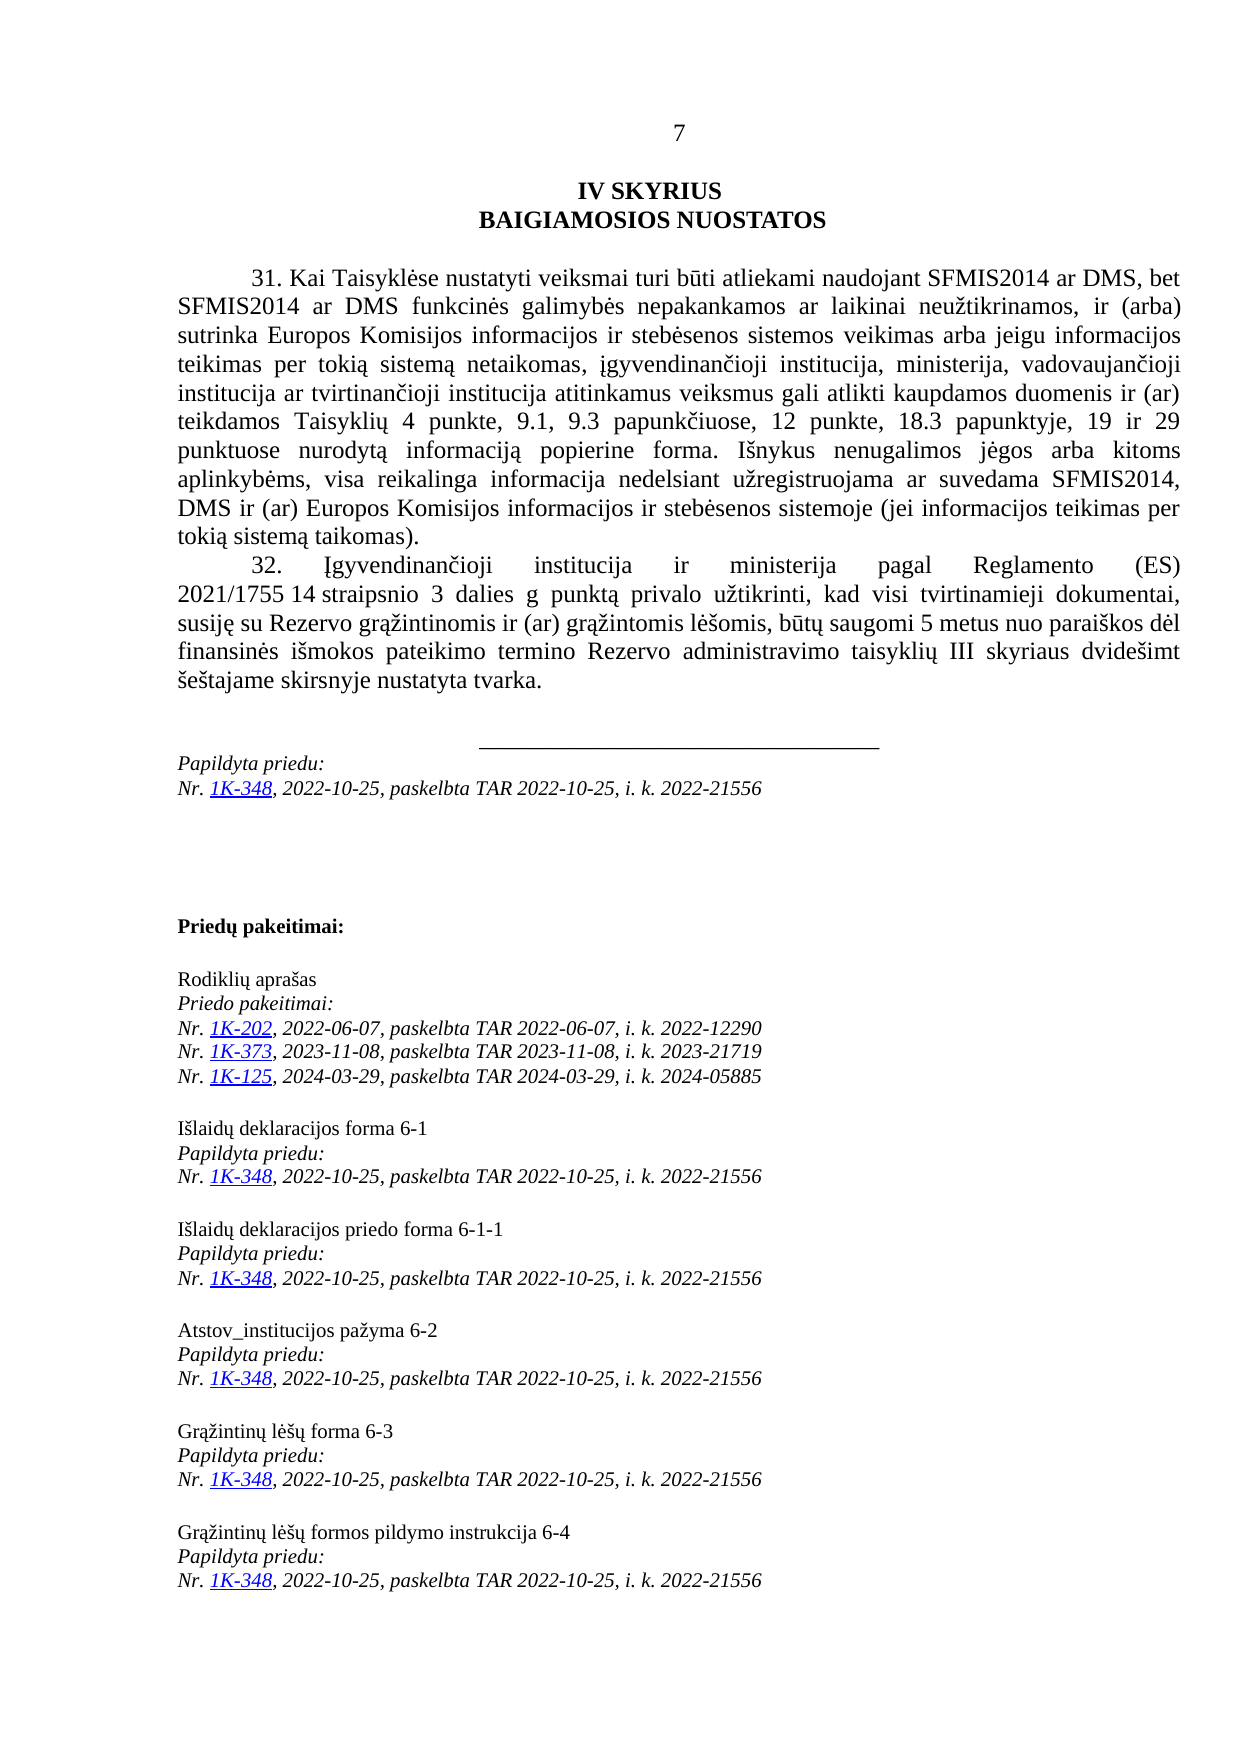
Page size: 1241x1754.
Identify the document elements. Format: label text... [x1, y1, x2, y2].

text Nr. 1K-348, 2022-10-25, paskelbta TAR 2022-10-25, i. k. 2022-21556 [177, 1164, 1181, 1188]
text Papildyta priedu: [177, 751, 1181, 775]
text Nr. 1K-348, 2022-10-25, paskelbta TAR 2022-10-25, i. k. 2022-21556 [177, 1265, 1181, 1289]
text Nr. 1K-348, 2022-10-25, paskelbta TAR 2022-10-25, i. k. 2022-21556 [177, 1568, 1181, 1592]
text Grąžintinų lėšų formos pildymo instrukcija 6-4 [177, 1520, 1181, 1544]
text Rodiklių aprašas [177, 967, 1181, 991]
text IV SKYRIUS [177, 176, 1122, 205]
text Priedo pakeitimai: [177, 991, 1181, 1015]
text 31. Kai Taisyklėse nustatyti veiksmai turi būti atliekami naudojant SFMIS2014 ar DMS, bet SFMIS2014 ar DMS funkcinės galimybės nepakankamos ar laikinai neužtikrinamos, ir (arba) sutrinka Europos Komisijos informacijos ir stebėsenos sistemos veikimas arba jeigu informacijos teikimas per tokią sistemą netaikomas, įgyvendinančioji institucija, ministerija, vadovaujančioji institucija ar tvirtinančioji institucija atitinkamus veiksmus gali atlikti kaupdamos duomenis ir (ar) teikdamos Taisyklių 4 punkte, 9.1, 9.3 papunkčiuose, 12 punkte, 18.3 papunktyje, 19 ir 29 punktuose nurodytą informaciją popierine forma. Išnykus nenugalimos jėgos arba kitoms aplinkybėms, visa reikalinga informacija nedelsiant užregistruojama ar suvedama SFMIS2014, DMS ir (ar) Europos Komisijos informacijos ir stebėsenos sistemoje (jei informacijos teikimas per tokią sistemą taikomas). [177, 263, 1181, 550]
text Papildyta priedu: [177, 1140, 1181, 1164]
text Išlaidų deklaracijos priedo forma 6-1-1 [177, 1217, 1181, 1241]
text Atstov_institucijos pažyma 6-2 [177, 1318, 1181, 1342]
text ________________________________ [177, 723, 1181, 751]
text Išlaidų deklaracijos forma 6-1 [177, 1116, 1181, 1140]
text Nr. 1K-348, 2022-10-25, paskelbta TAR 2022-10-25, i. k. 2022-21556 [177, 775, 1181, 799]
text Papildyta priedu: [177, 1443, 1181, 1467]
text Nr. 1K-202, 2022-06-07, paskelbta TAR 2022-06-07, i. k. 2022-12290 [177, 1015, 1181, 1039]
text Papildyta priedu: [177, 1241, 1181, 1265]
text Papildyta priedu: [177, 1544, 1181, 1568]
text 32. Įgyvendinančioji institucija ir ministerija pagal Reglamento (ES) 2021/1755 14 straipsnio 3 dalies g punktą privalo užtikrinti, kad visi tvirtinamieji dokumentai, susiję su Rezervo grąžintinomis ir (ar) grąžintomis lėšomis, būtų saugomi 5 metus nuo paraiškos dėl finansinės išmokos pateikimo termino Rezervo administravimo taisyklių III skyriaus dvidešimt šeštajame skirsnyje nustatyta tvarka. [177, 550, 1181, 694]
text Priedų pakeitimai: [177, 914, 1181, 938]
text Nr. 1K-348, 2022-10-25, paskelbta TAR 2022-10-25, i. k. 2022-21556 [177, 1366, 1181, 1390]
text Nr. 1K-125, 2024-03-29, paskelbta TAR 2024-03-29, i. k. 2024-05885 [177, 1063, 1181, 1088]
text Nr. 1K-348, 2022-10-25, paskelbta TAR 2022-10-25, i. k. 2022-21556 [177, 1467, 1181, 1491]
text Papildyta priedu: [177, 1342, 1181, 1366]
text Nr. 1K-373, 2023-11-08, paskelbta TAR 2023-11-08, i. k. 2023-21719 [177, 1039, 1181, 1063]
text BAIGIAMOSIOS NUOSTATOS [177, 205, 1122, 234]
text Grąžintinų lėšų forma 6-3 [177, 1419, 1181, 1443]
